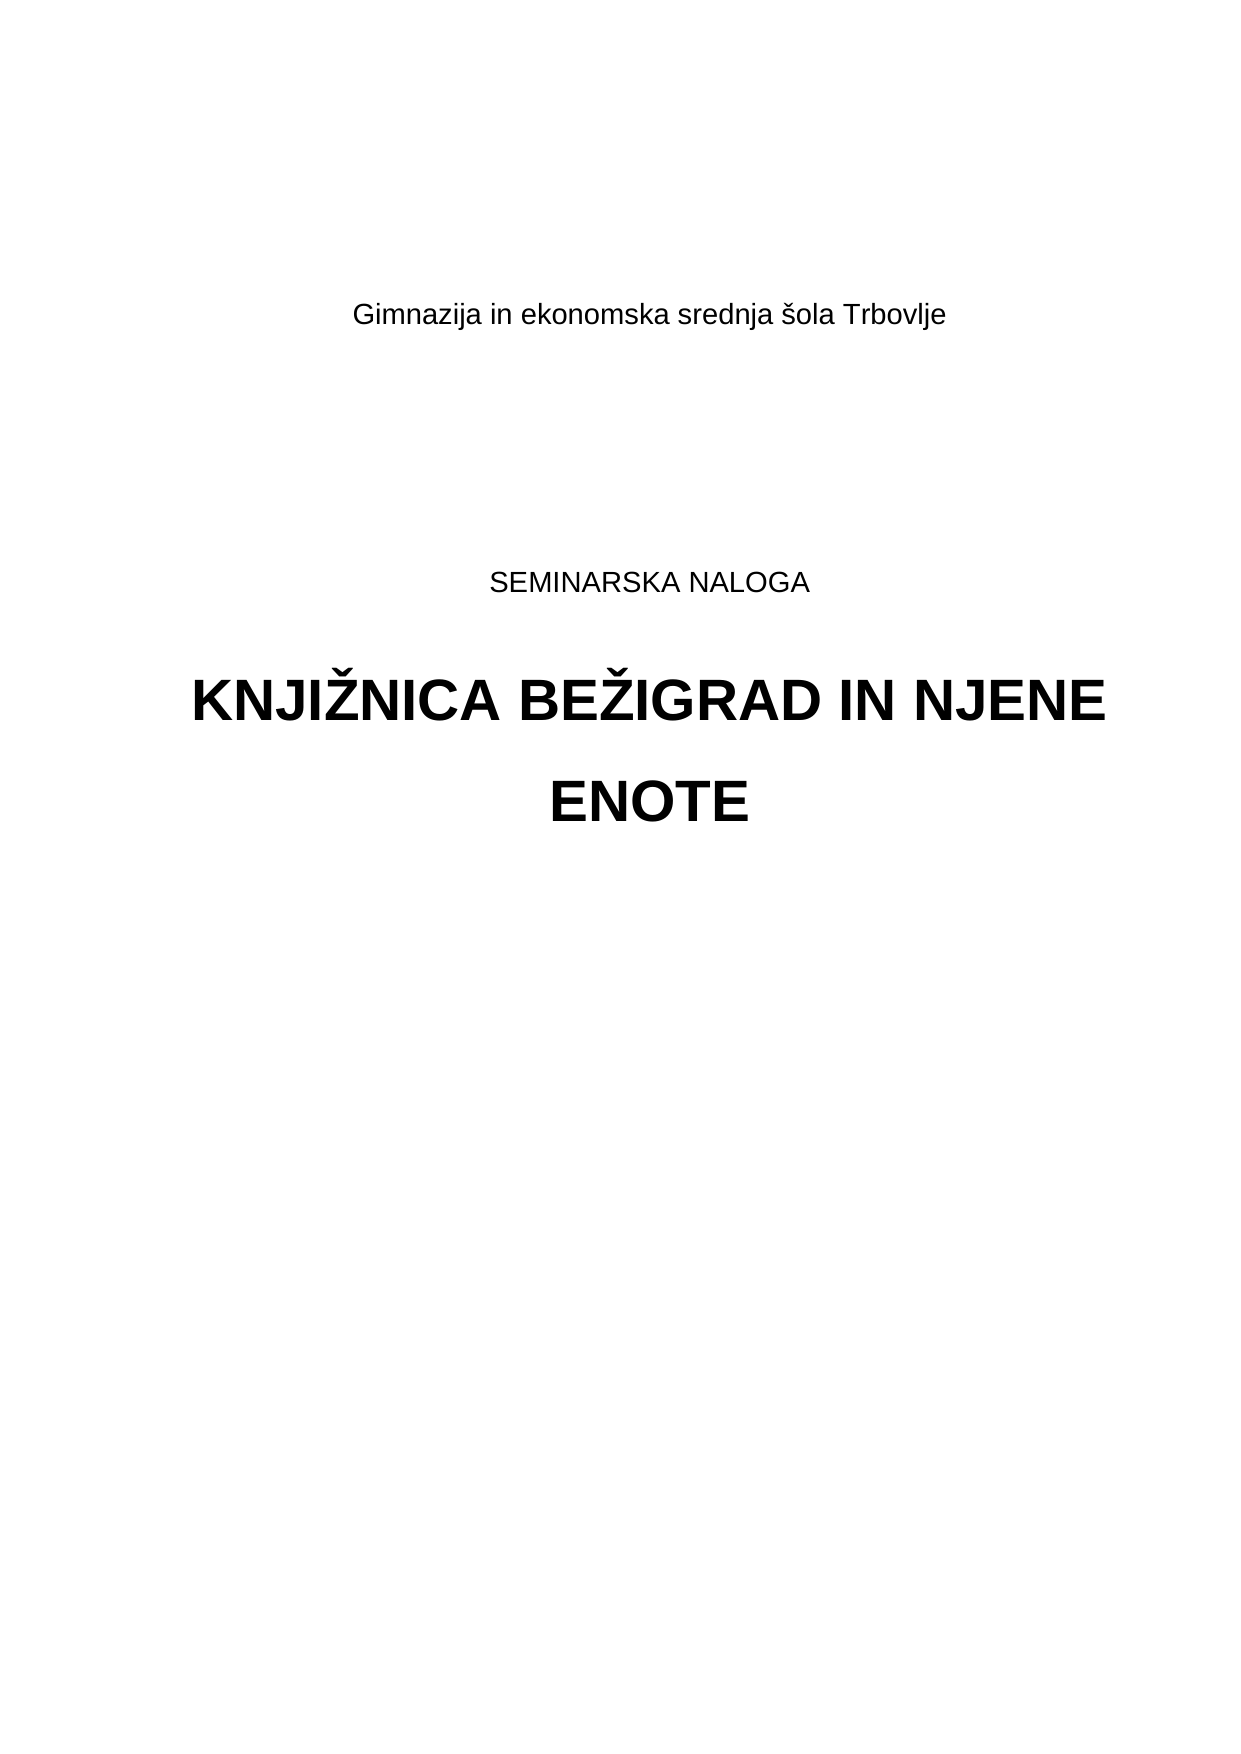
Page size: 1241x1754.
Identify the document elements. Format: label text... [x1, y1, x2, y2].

subtitle SEMINARSKA NALOGA [177, 565, 1122, 599]
text KNJIŽNICA BEŽIGRAD IN NJENE ENOTE [177, 666, 1122, 834]
subtitle Gimnazija in ekonomska srednja šola Trbovlje [177, 297, 1122, 331]
